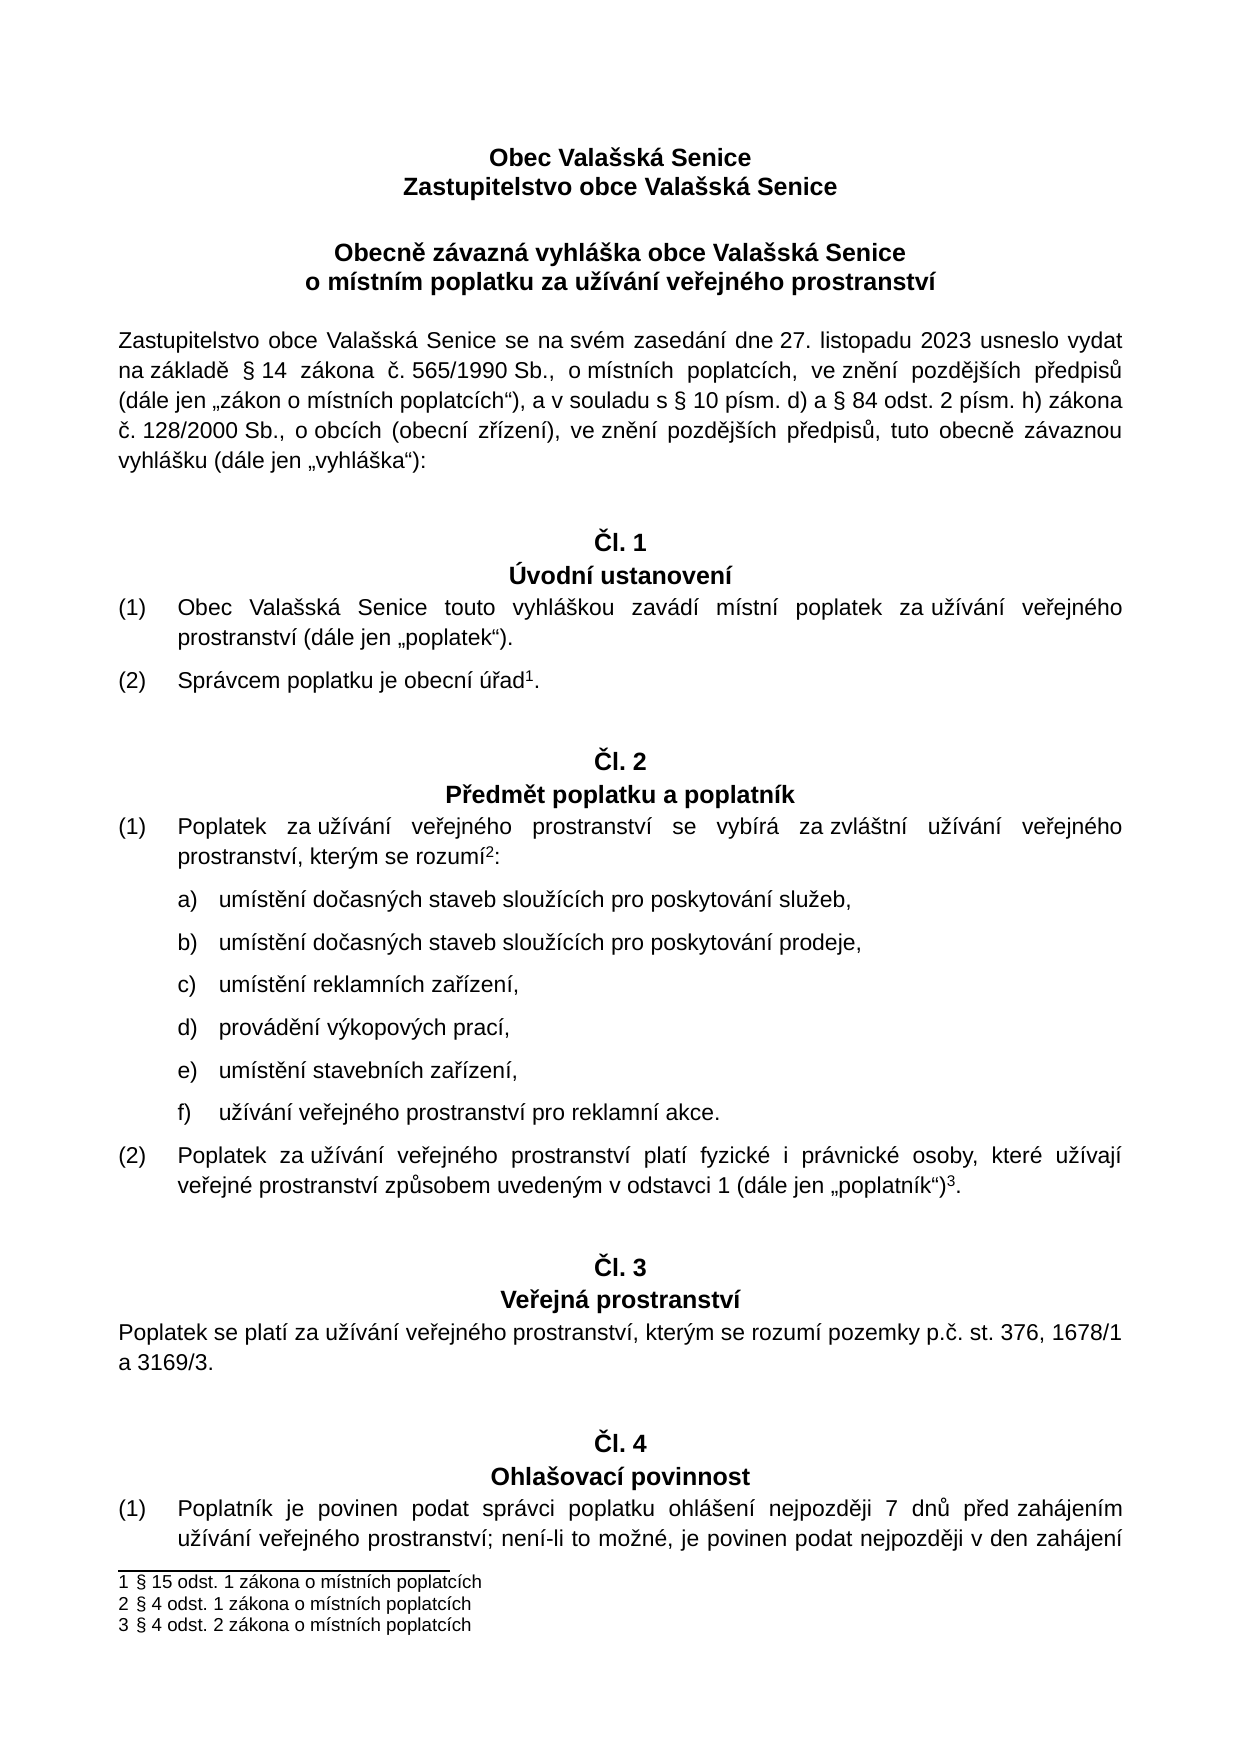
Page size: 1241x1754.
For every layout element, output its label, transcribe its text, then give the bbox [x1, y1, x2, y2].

list umístění stavebních zařízení, [177, 1057, 1122, 1083]
list Poplatník je povinen podat správci poplatku ohlášení nejpozději 7 dnů před zahájením užívání veřejného prostranství; není-li to možné, je povinen podat nejpozději v den zahájení [118, 1495, 1122, 1552]
subtitle Čl. 4 Ohlašovací povinnost [118, 1429, 1122, 1491]
list provádění výkopových prací, [177, 1014, 1122, 1040]
list Poplatek za užívání veřejného prostranství platí fyzické i právnické osoby, které užívají veřejné prostranství způsobem uvedeným v odstavci 1 (dále jen „poplatník“). [118, 1142, 1122, 1199]
subtitle Čl. 3 Veřejná prostranství [118, 1252, 1122, 1314]
list Obec Valašská Senice touto vyhláškou zavádí místní poplatek za užívání veřejného prostranství (dále jen „poplatek“). [118, 594, 1122, 650]
list Poplatek za užívání veřejného prostranství se vybírá za zvláštní užívání veřejného prostranství, kterým se rozumí: [118, 813, 1122, 869]
list § 4 odst. 1 zákona o místních poplatcích [118, 1592, 1122, 1614]
list užívání veřejného prostranství pro reklamní akce. [177, 1099, 1122, 1126]
list umístění dočasných staveb sloužících pro poskytování služeb, [177, 886, 1122, 912]
subtitle Čl. 2 Předmět poplatku a poplatník [118, 747, 1122, 809]
list § 4 odst. 2 zákona o místních poplatcích [118, 1614, 1122, 1635]
text Poplatek se platí za užívání veřejného prostranství, kterým se rozumí pozemky p.č. st. 376, 1678/1 a 3169/3. [118, 1318, 1122, 1375]
text Obec Valašská Senice Zastupitelstvo obce Valašská Senice [118, 143, 1122, 201]
list umístění reklamních zařízení, [177, 971, 1122, 998]
subtitle Čl. 1 Úvodní ustanovení [118, 528, 1122, 589]
list § 15 odst. 1 zákona o místních poplatcích [118, 1571, 1122, 1592]
text Zastupitelstvo obce Valašská Senice se na svém zasedání dne 27. listopadu 2023 usneslo vydat na základě § 14 zákona č. 565/1990 Sb., o místních poplatcích, ve znění pozdějších předpisů (dále jen „zákon o místních poplatcích“), a v souladu s § 10 písm. d) a § 84 odst. 2 písm. h) zákona č. 128/2000 Sb., o obcích (obecní zřízení), ve znění pozdějších předpisů, tuto obecně závaznou vyhlášku (dále jen „vyhláška“): [118, 327, 1122, 474]
list Správcem poplatku je obecní úřad. [118, 667, 1122, 693]
list umístění dočasných staveb sloužících pro poskytování prodeje, [177, 928, 1122, 955]
subtitle Obecně závazná vyhláška obce Valašská Senice o místním poplatku za užívání veřejného prostranství [118, 238, 1122, 295]
